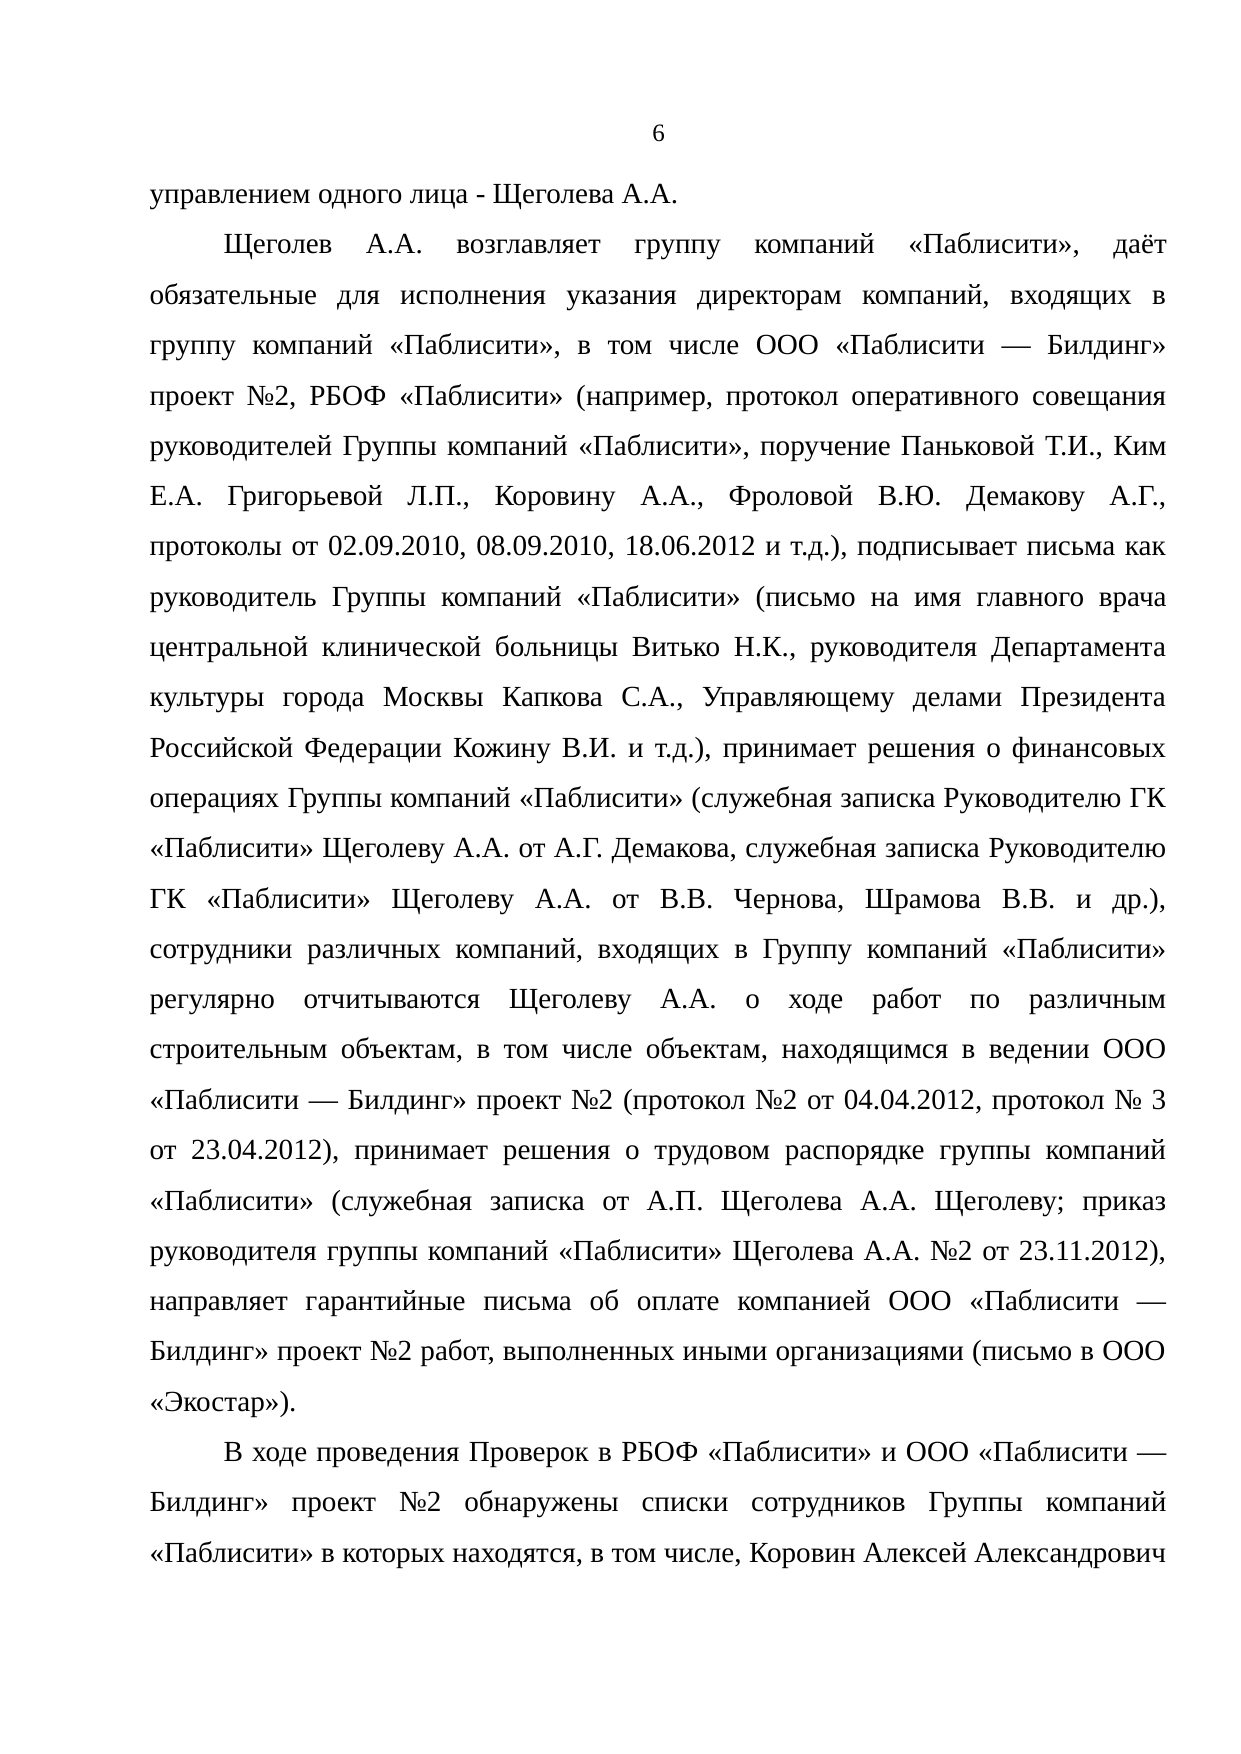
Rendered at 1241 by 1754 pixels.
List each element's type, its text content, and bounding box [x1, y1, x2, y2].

text Щеголев А.А. возглавляет группу компаний «Паблисити», даёт обязательные для исполнения указания директорам компаний, входящих в группу компаний «Паблисити», в том числе ООО «Паблисити — Билдинг» проект №2, РБОФ «Паблисити» (например, протокол оперативного совещания руководителей Группы компаний «Паблисити», поручение Паньковой Т.И., Ким Е.А. Григорьевой Л.П., Коровину А.А., Фроловой В.Ю. Демакову А.Г., протоколы от 02.09.2010, 08.09.2010, 18.06.2012 и т.д.), подписывает письма как руководитель Группы компаний «Паблисити» (письмо на имя главного врача центральной клинической больницы Витько Н.К., руководителя Департамента культуры города Москвы Капкова С.А., Управляющему делами Президента Российской Федерации Кожину В.И. и т.д.), принимает решения о финансовых операциях Группы компаний «Паблисити» (служебная записка Руководителю ГК «Паблисити» Щеголеву А.А. от А.Г. Демакова, служебная записка Руководителю ГК «Паблисити» Щеголеву А.А. от В.В. Чернова, Шрамова В.В. и др.), сотрудники различных компаний, входящих в Группу компаний «Паблисити» регулярно отчитываются Щеголеву А.А. о ходе работ по различным строительным объектам, в том числе объектам, находящимся в ведении ООО «Паблисити — Билдинг» проект №2 (протокол №2 от 04.04.2012, протокол № 3 от 23.04.2012), принимает решения о трудовом распорядке группы компаний «Паблисити» (служебная записка от А.П. Щеголева А.А. Щеголеву; приказ руководителя группы компаний «Паблисити» Щеголева А.А. №2 от 23.11.2012), направляет гарантийные письма об оплате компанией ООО «Паблисити — Билдинг» проект №2 работ, выполненных иными организациями (письмо в ООО «Экостар»). [149, 227, 1167, 1417]
text управлением одного лица - Щеголева А.А. [149, 176, 1167, 210]
text В ходе проведения Проверок в РБОФ «Паблисити» и ООО «Паблисити — Билдинг» проект №2 обнаружены списки сотрудников Группы компаний «Паблисити» в которых находятся, в том числе, Коровин Алексей Александрович [149, 1434, 1167, 1568]
